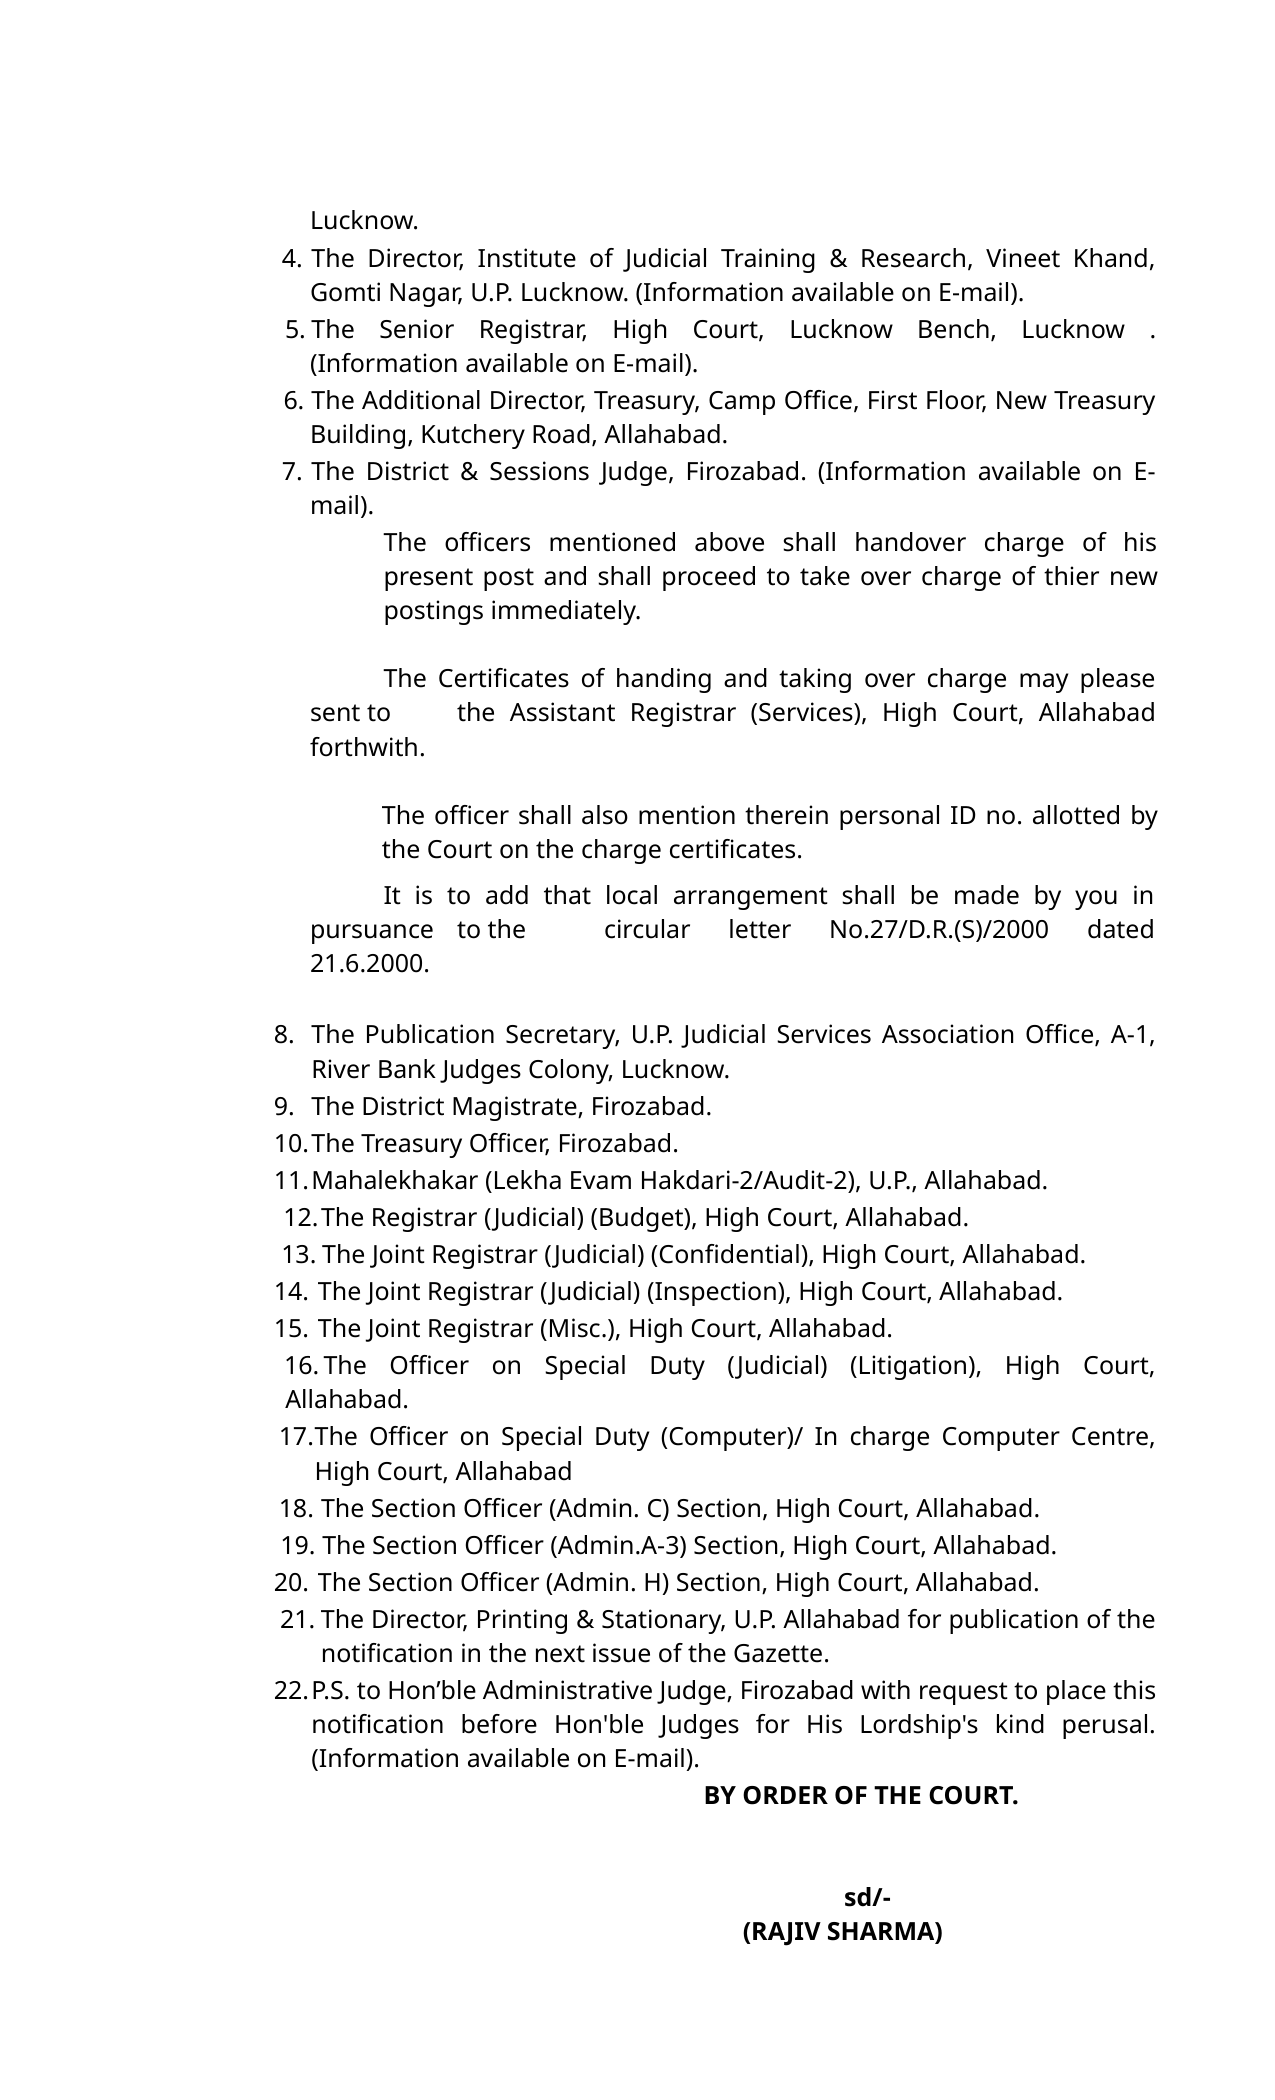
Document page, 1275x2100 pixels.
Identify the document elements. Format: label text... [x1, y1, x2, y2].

list The Joint Registrar (Judicial) (Inspection), High Court, Allahabad. [274, 1274, 1157, 1308]
list The Senior Registrar, High Court, Lucknow Bench, Lucknow . (Information available on E-mail). [285, 311, 1157, 379]
text (RAJIV SHARMA) [236, 1914, 1157, 1948]
list The Officer on Special Duty (Computer)/ In charge Computer Centre, High Court, Allahabad [278, 1419, 1157, 1487]
text The Certificates of handing and taking over charge may please sent to the Assistant Registrar (Services), High Court, Allahabad forthwith. [310, 661, 1157, 763]
list P.S. to Hon’ble Administrative Judge, Firozabad with request to place this notification before Hon'ble Judges for His Lordship's kind perusal.(Information available on E-mail). [274, 1673, 1157, 1775]
list The Additional Director, Treasury, Camp Office, First Floor, New Treasury Building, Kutchery Road, Allahabad. [283, 382, 1157, 451]
list The District & Sessions Judge, Firozabad. (Information available on E-mail). [282, 454, 1157, 522]
list The Joint Registrar (Judicial) (Confidential), High Court, Allahabad. [281, 1237, 1157, 1271]
text BY ORDER OF THE COURT. [236, 1778, 1157, 1812]
list The Treasury Officer, Firozabad. [274, 1125, 1157, 1159]
text The officer shall also mention therein personal ID no. allotted by the Court on the charge certificates. [382, 797, 1158, 865]
list The Director, Institute of Judicial Training & Research, Vineet Khand, Gomti Nagar, U.P. Lucknow. (Information available on E-mail). [282, 240, 1157, 308]
list The Joint Registrar (Misc.), High Court, Allahabad. [274, 1311, 1157, 1345]
text It is to add that local arrangement shall be made by you in pursuance to the circular letter No.27/D.R.(S)/2000 dated 21.6.2000. [310, 878, 1155, 980]
list Lucknow. [282, 203, 1157, 237]
list The Publication Secretary, U.P. Judicial Services Association Office, A-1, River Bank Judges Colony, Lucknow. [274, 1017, 1157, 1085]
list The Section Officer (Admin. H) Section, High Court, Allahabad. [274, 1564, 1157, 1598]
list Mahalekhakar (Lekha Evam Hakdari-2/Audit-2), U.P., Allahabad. [274, 1162, 1157, 1197]
list The District Magistrate, Firozabad. [274, 1088, 1157, 1122]
list The Officer on Special Duty (Judicial) (Litigation), High Court, Allahabad. [284, 1348, 1157, 1416]
text sd/- [236, 1880, 1157, 1914]
text The officers mentioned above shall handover charge of his present post and shall proceed to take over charge of thier new postings immediately. [313, 525, 1158, 627]
list The Section Officer (Admin. C) Section, High Court, Allahabad. [278, 1490, 1157, 1524]
list The Section Officer (Admin.A-3) Section, High Court, Allahabad. [280, 1527, 1157, 1561]
list The Registrar (Judicial) (Budget), High Court, Allahabad. [283, 1199, 1157, 1234]
list The Director, Printing & Stationary, U.P. Allahabad for publication of the notification in the next issue of the Gazette. [280, 1601, 1157, 1669]
